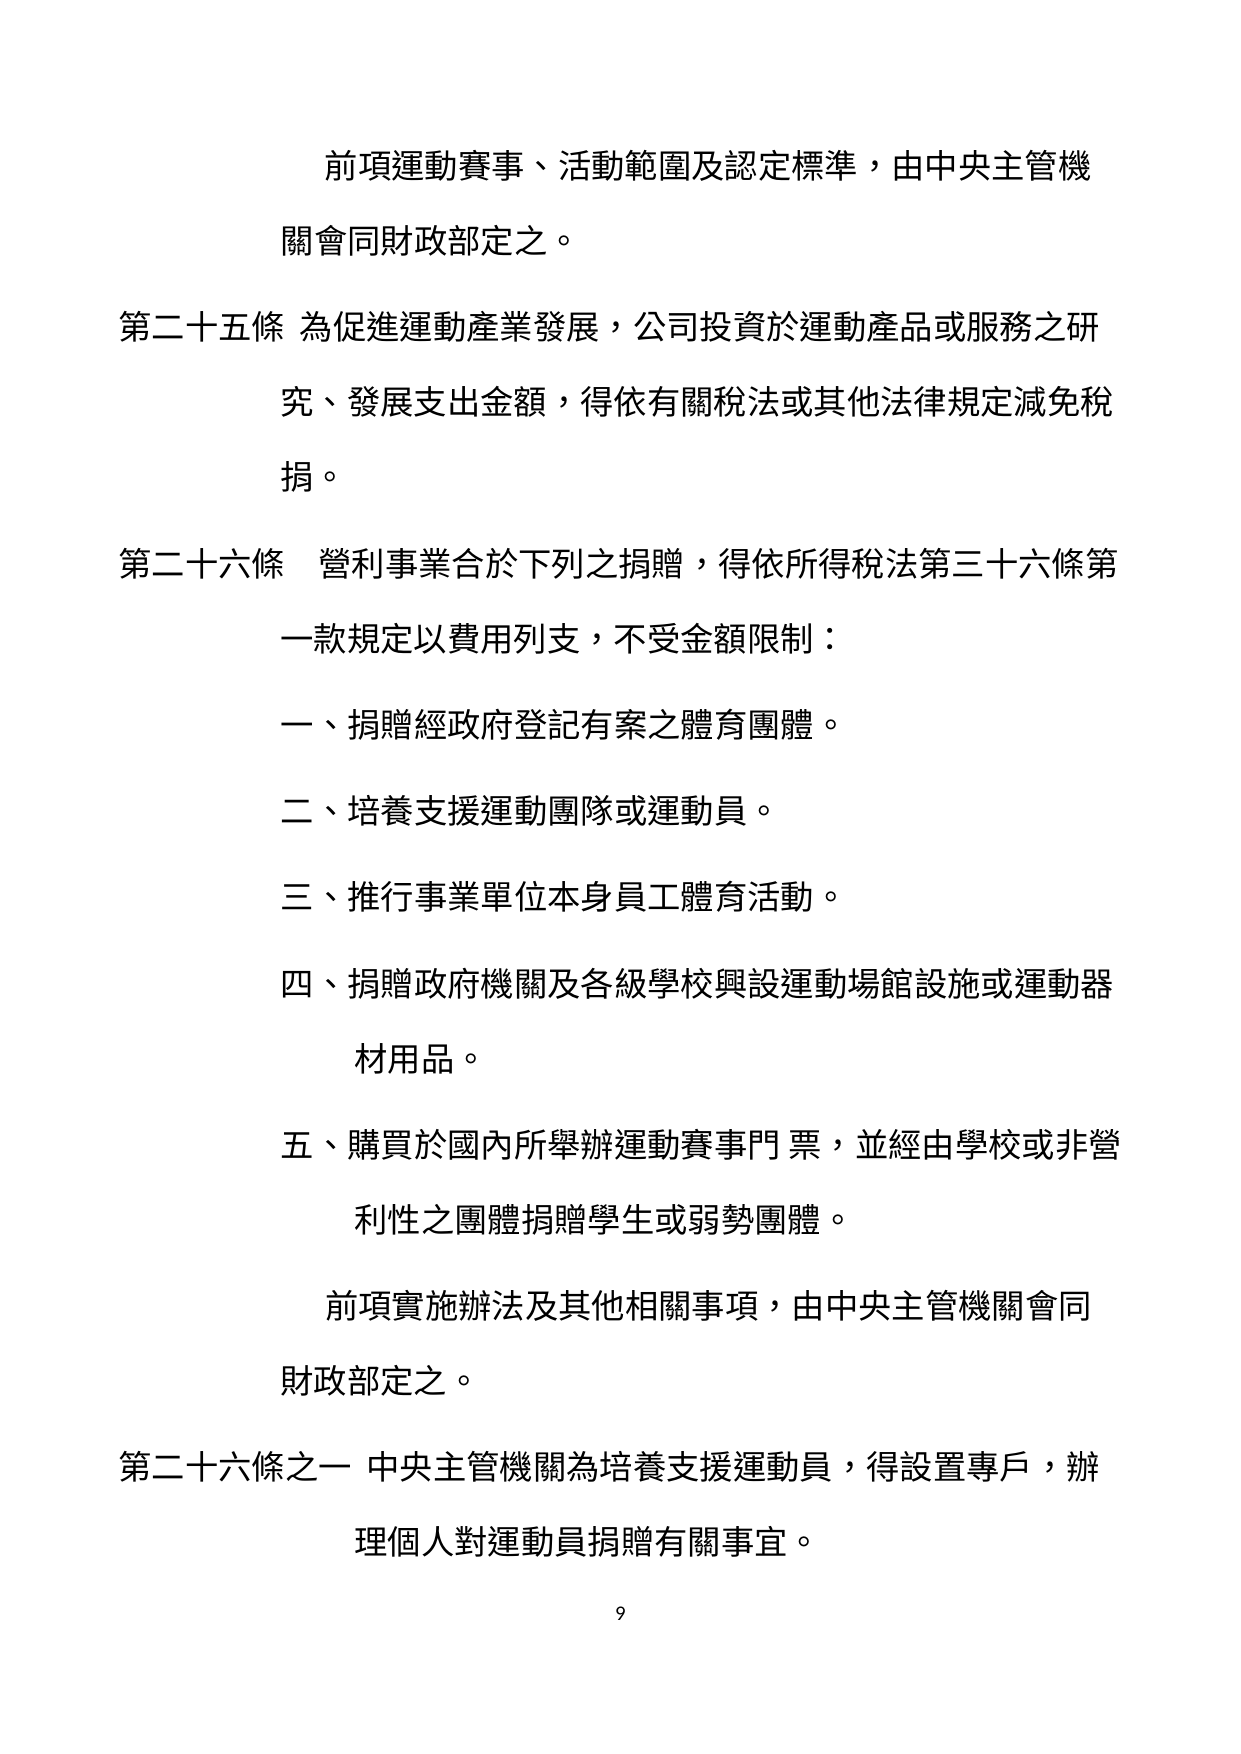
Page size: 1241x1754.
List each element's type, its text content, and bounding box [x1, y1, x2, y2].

text 第二十五條 為促進運動產業發展，公司投資於運動產品或服務之研究、發展支出金額，得依有關稅法或其他法律規定減免稅捐。 [118, 282, 1122, 507]
text 四、捐贈政府機關及各級學校興設運動場館設施或運動器材用品。 [281, 938, 1122, 1088]
text 前項實施辦法及其他相關事項，由中央主管機關會同財政部定之。 [280, 1260, 1122, 1410]
text 二、培養支援運動團隊或運動員。 [280, 765, 1122, 840]
text 第二十六條 營利事業合於下列之捐贈，得依所得稅法第三十六條第一款規定以費用列支，不受金額限制： [118, 518, 1122, 668]
text 第二十六條之一 中央主管機關為培養支援運動員，得設置專戶，辦理個人對運動員捐贈有關事宜。 [118, 1422, 1122, 1572]
text 一、捐贈經政府登記有案之體育團體。 [280, 679, 1122, 754]
text 前項運動賽事、活動範圍及認定標準，由中央主管機關會同財政部定之。 [281, 120, 1122, 270]
text 五、購買於國內所舉辦運動賽事門 票，並經由學校或非營利性之團體捐贈學生或弱勢團體。 [281, 1099, 1122, 1249]
text 三、推行事業單位本身員工體育活動。 [280, 852, 1122, 927]
